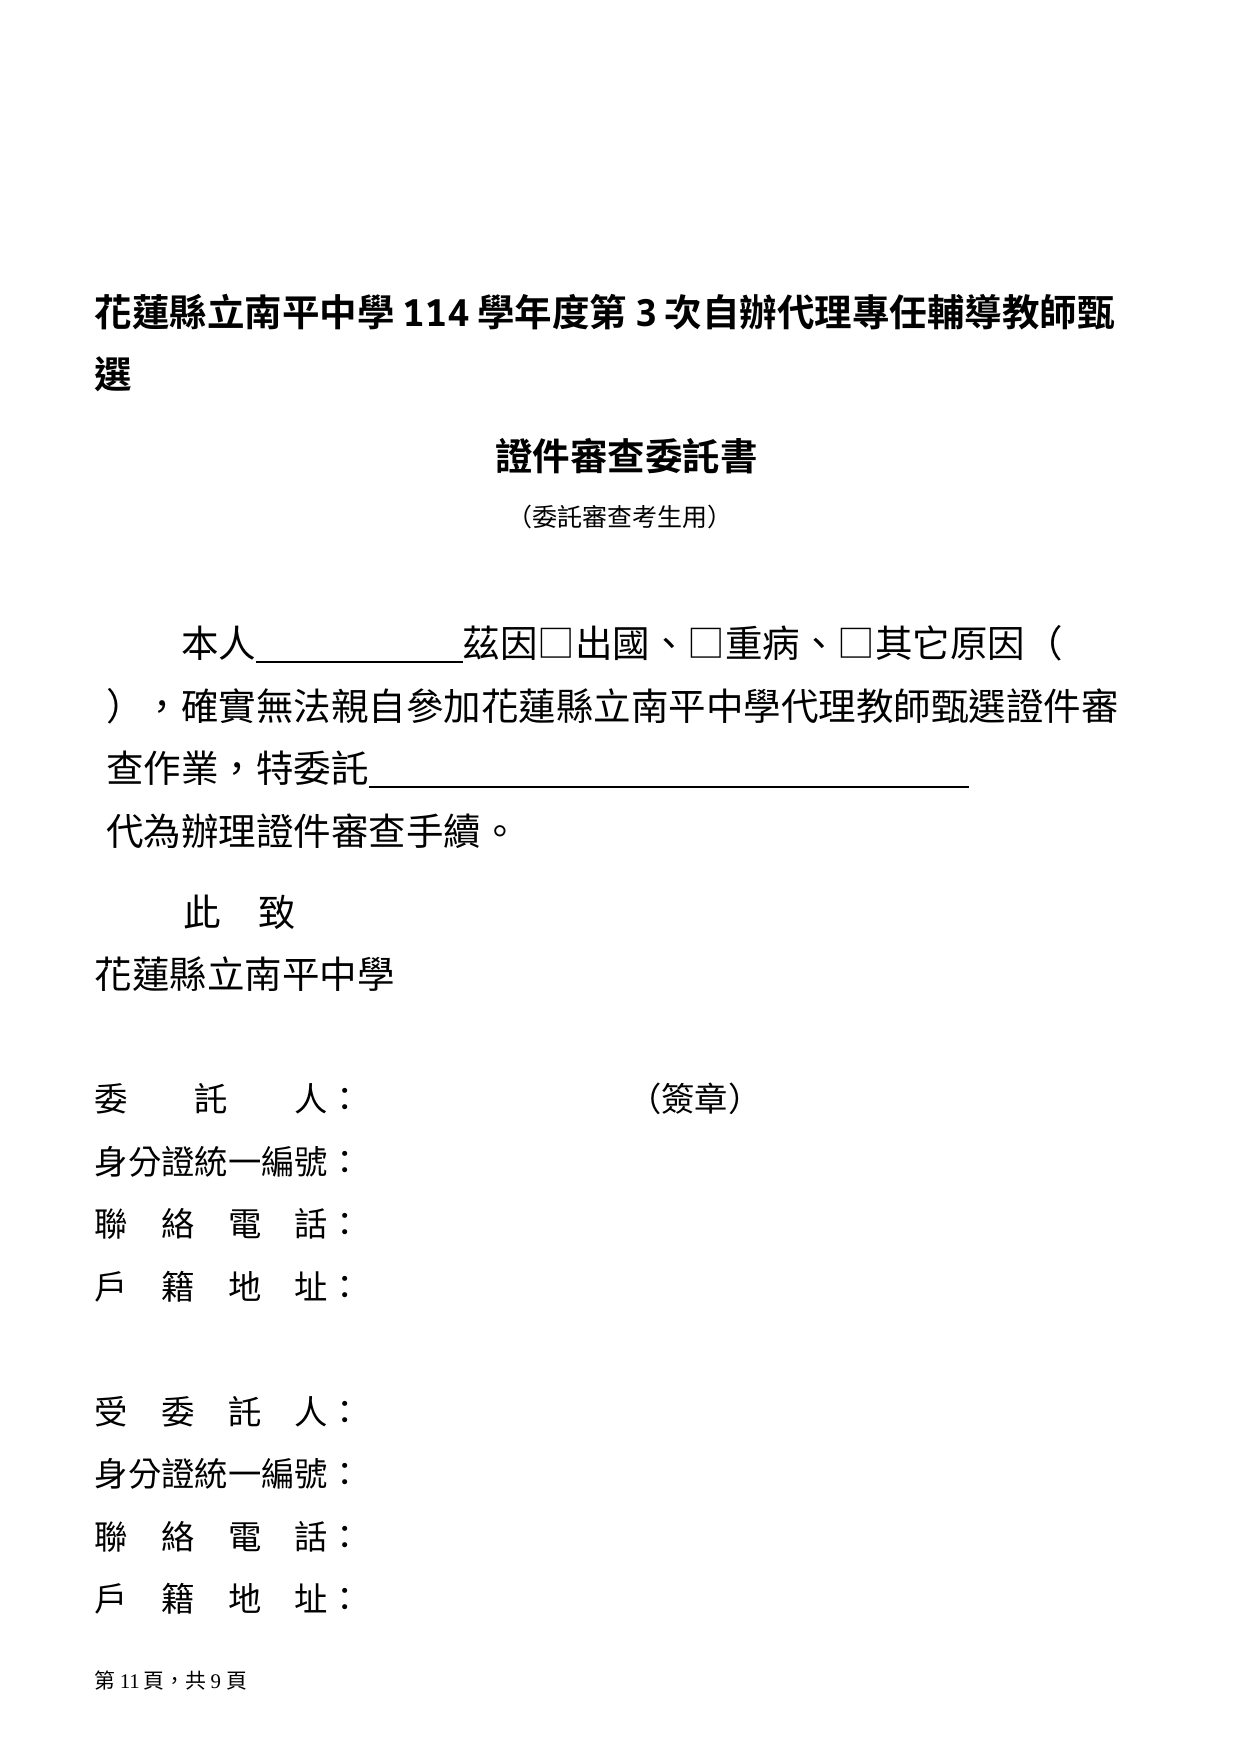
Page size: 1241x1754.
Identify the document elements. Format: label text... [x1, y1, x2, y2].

text 本人 茲因□出國、□重病、□其它原因（ ），確實無法親自參加花蓮縣立南平中學代理教師甄選證件審查作業，特委託 代為辦理證件審查手續。 [106, 599, 1146, 849]
text 身分證統一編號： [94, 1118, 1146, 1181]
text 委 託 人： （簽章） [94, 1056, 1146, 1118]
text 花蓮縣立南平中學114學年度第3次自辦代理專任輔導教師甄選 [94, 268, 1146, 393]
text 此 致 [183, 868, 1146, 931]
text （委託審查考生用） [94, 474, 1146, 537]
text 聯 絡 電 話： [94, 1181, 1146, 1243]
text 受 委 託 人： [94, 1368, 1146, 1431]
text 聯 絡 電 話： [94, 1493, 1146, 1556]
text 身分證統一編號： [94, 1431, 1146, 1493]
text 花蓮縣立南平中學 [94, 931, 1146, 993]
text 戶 籍 地 址： [94, 1556, 1146, 1618]
text 證件審查委託書 [106, 412, 1146, 474]
text 戶 籍 地 址： [94, 1243, 1146, 1306]
